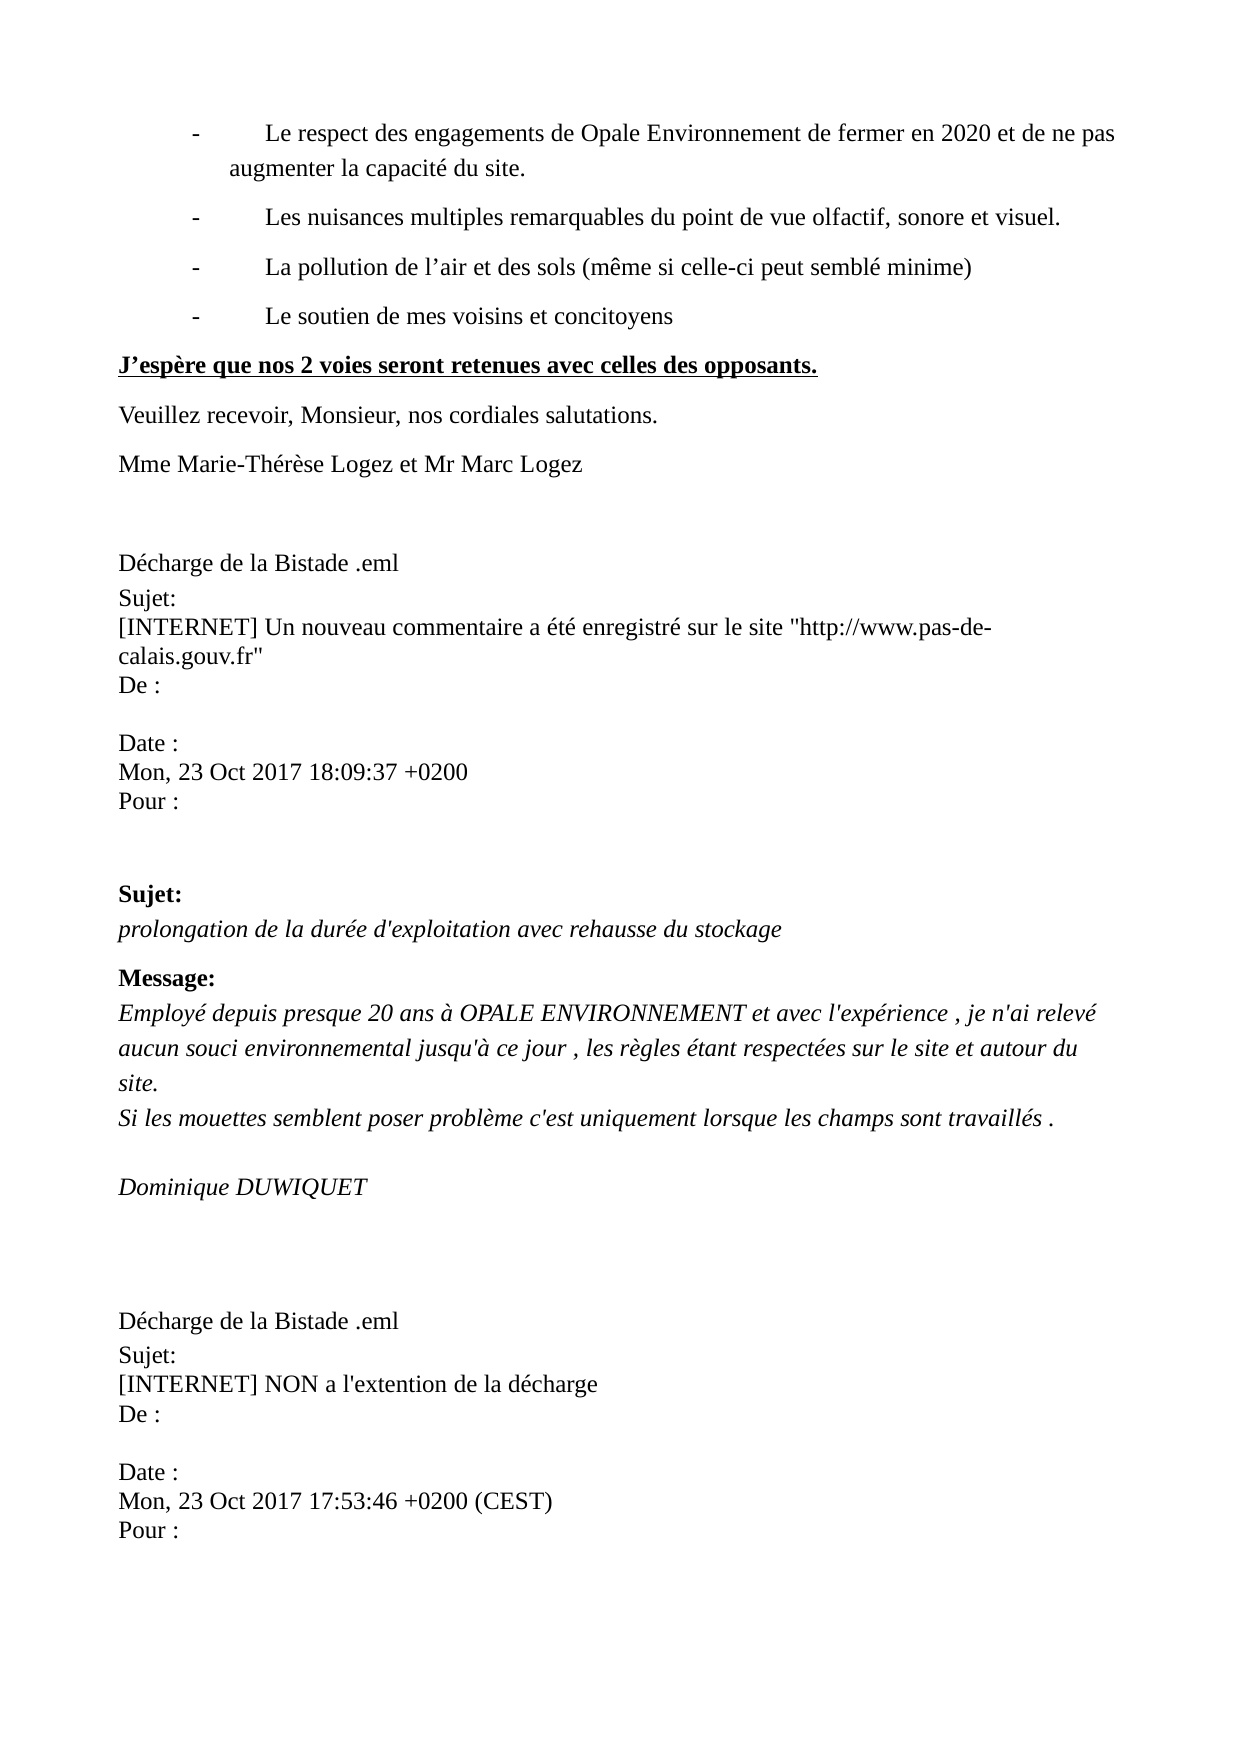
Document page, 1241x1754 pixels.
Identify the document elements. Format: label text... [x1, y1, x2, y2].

text - Le respect des engagements de Opale Environnement de fermer en 2020 et de ne pas augmenter la capacité du site. [192, 118, 1122, 182]
table_header Sujet: [INTERNET] Un nouveau commentaire a été enregistré sur le site "http://www.pas-de-calais.gouv.fr" [118, 583, 1122, 670]
table_header Pour : [118, 1515, 1122, 1573]
table_cell De : [118, 1399, 1122, 1457]
table_cell Date : Mon, 23 Oct 2017 17:53:46 +0200 (CEST) [118, 1457, 1122, 1515]
text - Le soutien de mes voisins et concitoyens [192, 301, 1122, 330]
text Décharge de la Bistade .eml [118, 548, 1122, 577]
text - Les nuisances multiples remarquables du point de vue olfactif, sonore et visuel. [192, 202, 1122, 231]
text Décharge de la Bistade .eml [118, 1271, 1122, 1334]
text Mme Marie-Thérèse Logez et Mr Marc Logez [118, 449, 1122, 478]
table_cell De : [118, 670, 1122, 728]
table_cell Date : Mon, 23 Oct 2017 18:09:37 +0200 [118, 728, 1122, 786]
text Message: Employé depuis presque 20 ans à OPALE ENVIRONNEMENT et avec l'expérience , je n'ai relevé aucun souci environnemental jusqu'à ce jour , les règles étant respectées sur le site et autour du site. Si les mouettes semblent poser problème c'est uniquement lorsque les champs sont travaillés . Dominique DUWIQUET [118, 963, 1122, 1201]
text J’espère que nos 2 voies seront retenues avec celles des opposants. [118, 350, 1122, 379]
table_header Pour : [118, 786, 1122, 844]
text Veuillez recevoir, Monsieur, nos cordiales salutations. [118, 400, 1122, 429]
table_header Sujet: [INTERNET] NON a l'extention de la décharge [118, 1340, 1122, 1398]
text - La pollution de l’air et des sols (même si celle-ci peut semblé minime) [192, 252, 1122, 281]
text Sujet: prolongation de la durée d'exploitation avec rehausse du stockage [118, 879, 1122, 943]
